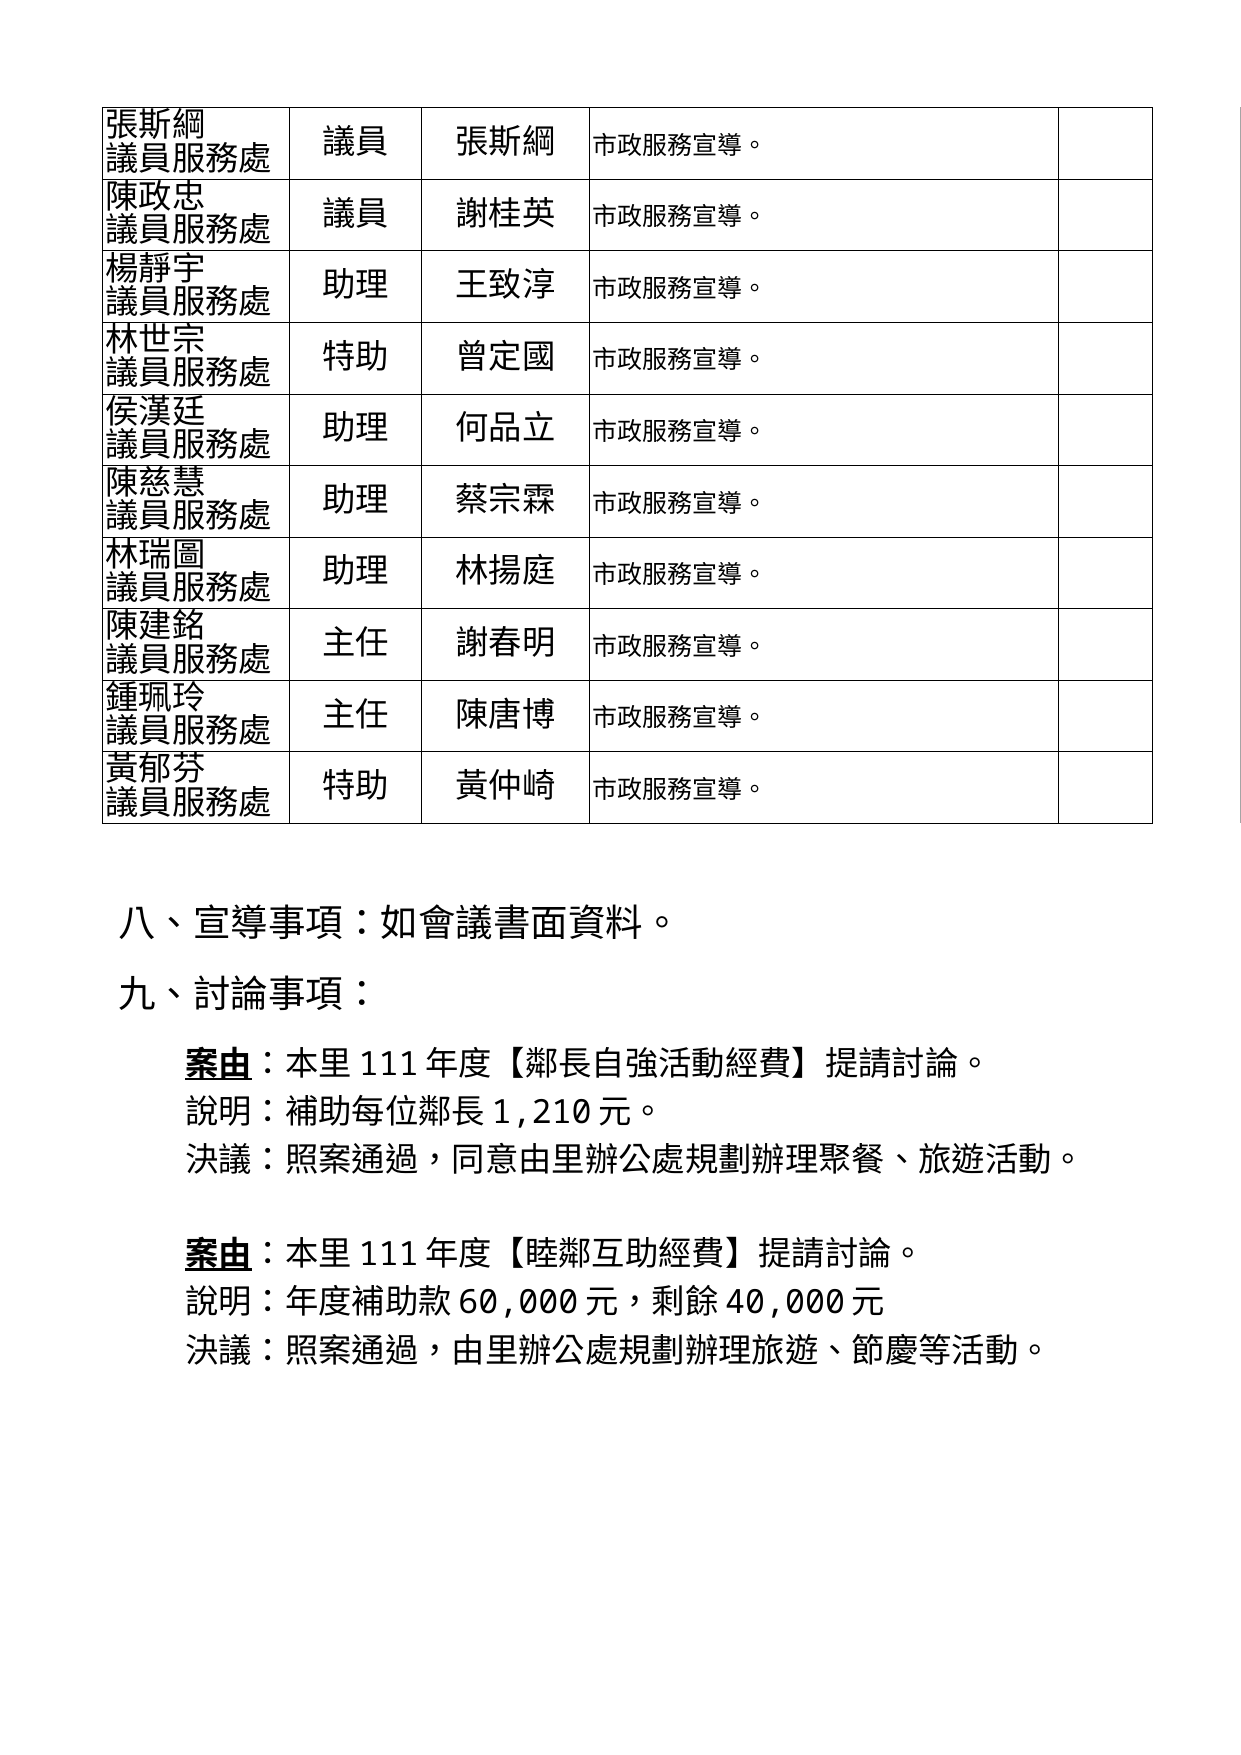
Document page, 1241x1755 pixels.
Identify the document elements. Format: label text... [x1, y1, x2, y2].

text 案由：本里111年度【睦鄰互助經費】提請討論。 [118, 1227, 1122, 1275]
table_cell 市政服務宣導。 [590, 609, 1058, 680]
table_cell [1059, 108, 1152, 179]
table_cell 市政服務宣導。 [590, 681, 1058, 751]
table_cell 鍾珮玲 議員服務處 [103, 681, 289, 751]
table_cell 市政服務宣導。 [590, 538, 1058, 608]
text 說明：補助每位鄰長1,210元。 [118, 1085, 1122, 1133]
table_cell 何品立 [422, 395, 589, 465]
table_cell 林世宗 議員服務處 [103, 323, 289, 393]
table_cell 議員 [290, 108, 421, 179]
table_header [1153, 107, 1240, 823]
table_cell 主任 [290, 681, 421, 751]
table_cell 陳建銘 議員服務處 [103, 609, 289, 680]
table_cell [1059, 609, 1152, 680]
table_cell 陳唐博 [422, 681, 589, 751]
table_cell 助理 [290, 466, 421, 537]
table_cell 市政服務宣導。 [590, 180, 1058, 250]
table_cell [1059, 180, 1152, 250]
table_cell 特助 [290, 752, 421, 823]
table_cell 張斯綱 [422, 108, 589, 179]
table_cell [1059, 752, 1152, 823]
table_cell 林揚庭 [422, 538, 589, 608]
table_cell 謝桂英 [422, 180, 589, 250]
table_cell [1059, 538, 1152, 608]
table_cell 助理 [290, 395, 421, 465]
table_cell 黃郁芬 議員服務處 [103, 752, 289, 823]
table_cell 王致淳 [422, 251, 589, 322]
text 決議：照案通過，同意由里辦公處規劃辦理聚餐、旅遊活動。 [118, 1133, 1122, 1181]
text 八、宣導事項：如會議書面資料。 [118, 895, 1122, 947]
table_cell 主任 [290, 609, 421, 680]
table_cell 市政服務宣導。 [590, 108, 1058, 179]
table_cell 市政服務宣導。 [590, 466, 1058, 537]
text 案由：本里111年度【鄰長自強活動經費】提請討論。 [118, 1036, 1122, 1085]
table_cell [1059, 323, 1152, 393]
table_cell 陳政忠 議員服務處 [103, 180, 289, 250]
table_cell 謝春明 [422, 609, 589, 680]
table_cell 張斯綱 議員服務處 [103, 108, 289, 179]
table_cell 助理 [290, 251, 421, 322]
table_cell [1059, 251, 1152, 322]
table_cell [1059, 395, 1152, 465]
table_cell 市政服務宣導。 [590, 251, 1058, 322]
table_cell [1059, 681, 1152, 751]
table_cell [1059, 466, 1152, 537]
table_cell 助理 [290, 538, 421, 608]
table_cell 蔡宗霖 [422, 466, 589, 537]
text 九、討論事項： [118, 966, 1122, 1018]
table_cell 黃仲崎 [422, 752, 589, 823]
table_cell 市政服務宣導。 [590, 323, 1058, 393]
table_cell 侯漢廷 議員服務處 [103, 395, 289, 465]
table_cell 特助 [290, 323, 421, 393]
table_cell 議員 [290, 180, 421, 250]
text 說明：年度補助款60,000元，剩餘40,000元 [118, 1275, 1122, 1324]
text 決議：照案通過，由里辦公處規劃辦理旅遊、節慶等活動。 [118, 1324, 1122, 1372]
table_cell 林瑞圖 議員服務處 [103, 538, 289, 608]
table_cell 楊靜宇 議員服務處 [103, 251, 289, 322]
table_cell 陳慈慧 議員服務處 [103, 466, 289, 537]
table_cell 曾定國 [422, 323, 589, 393]
table_cell 市政服務宣導。 [590, 752, 1058, 823]
table_cell 市政服務宣導。 [590, 395, 1058, 465]
